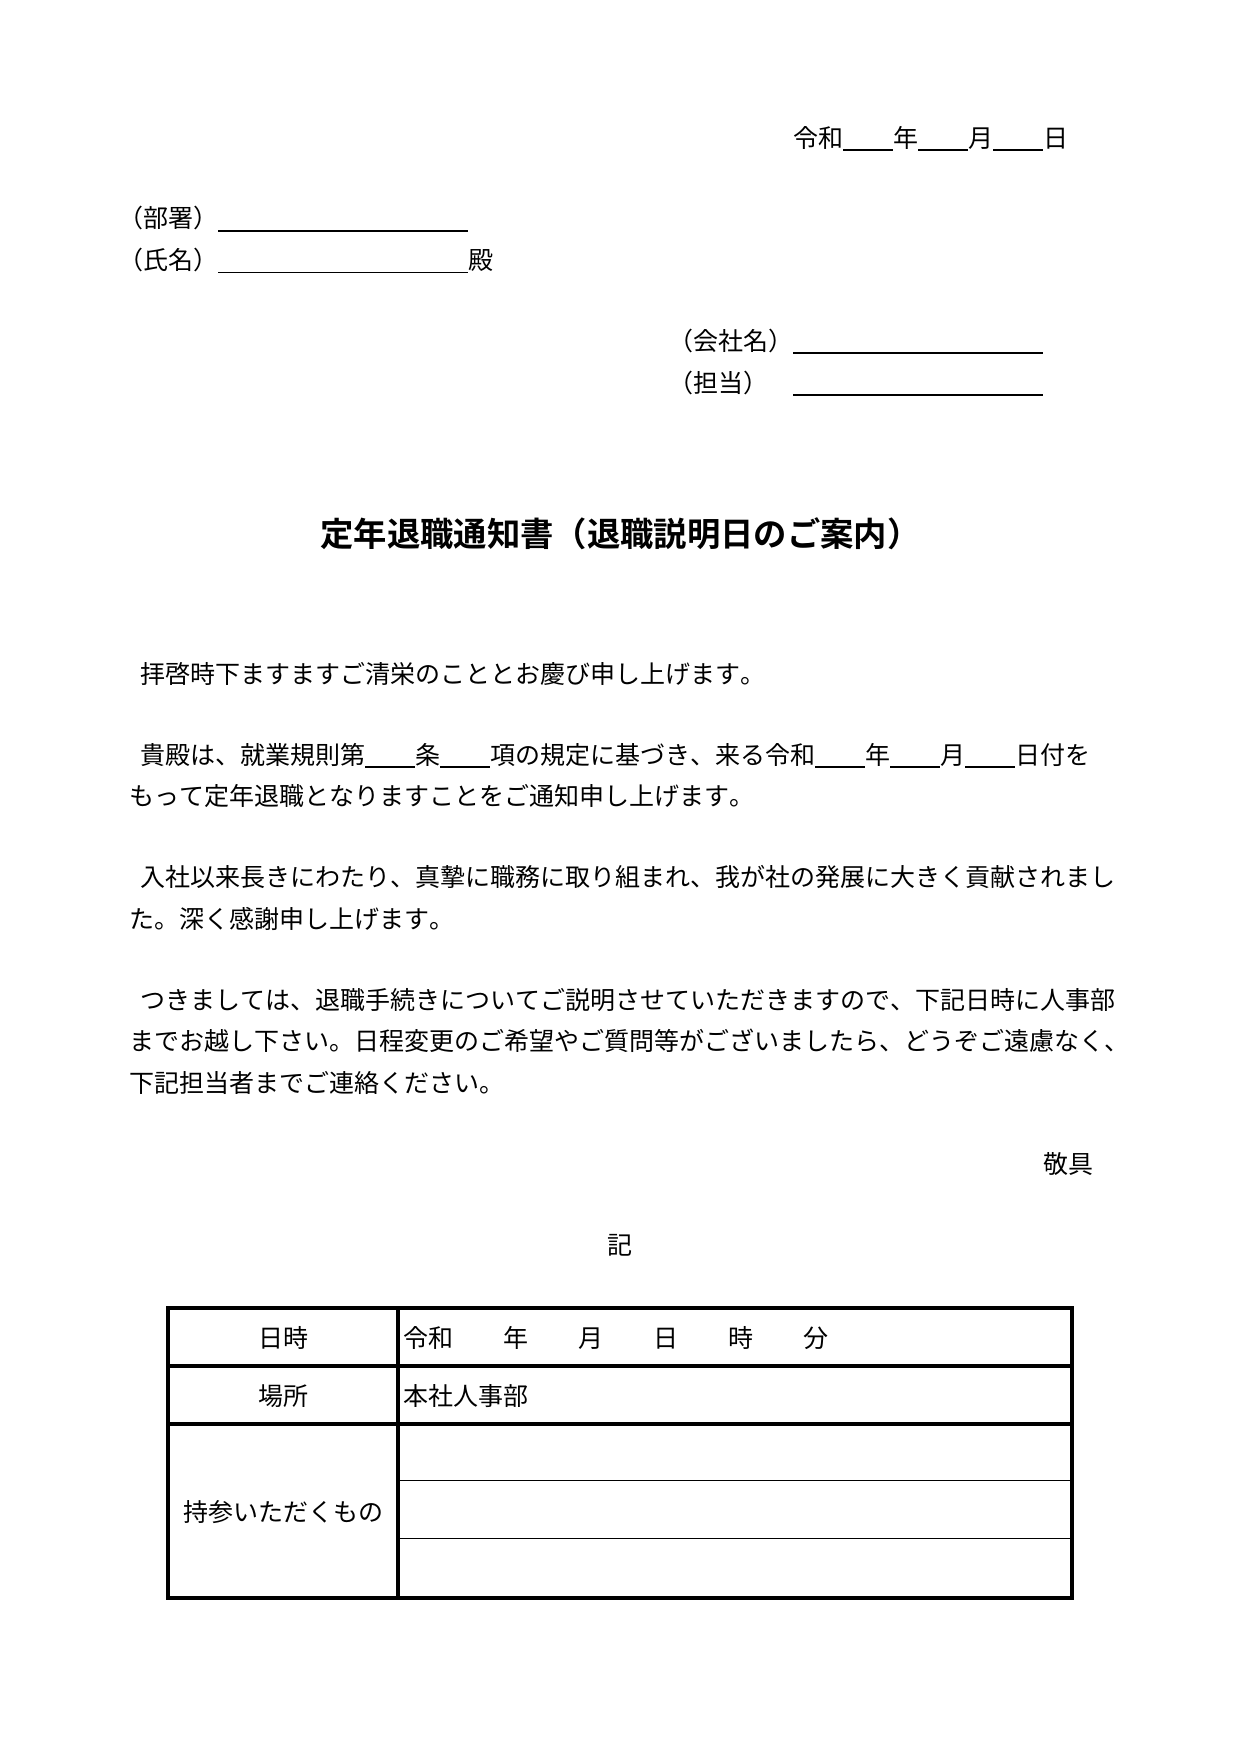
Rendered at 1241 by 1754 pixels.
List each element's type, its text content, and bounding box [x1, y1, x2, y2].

table_cell [400, 1426, 1070, 1480]
text 敬具 [118, 1144, 1122, 1181]
table_header 令和 年 月 日 時 分 [400, 1310, 1070, 1364]
table_header 日時 [170, 1310, 396, 1364]
table_cell 場所 [170, 1368, 396, 1422]
title 定年退職通知書（退職説明日のご案内） [118, 508, 1122, 556]
text （部署） [118, 199, 1122, 235]
text 入社以来長きにわたり、真摯に職務に取り組まれ、我が社の発展に大きく貢献されました。深く感謝申し上げます。 [129, 858, 1122, 936]
table_cell [400, 1539, 1070, 1596]
text 貴殿は、就業規則第 条 項の規定に基づき、来る令和 年 月 日付をもって定年退職となりますことをご通知申し上げます。 [129, 735, 1122, 813]
table_cell [400, 1481, 1070, 1538]
text 拝啓時下ますますご清栄のこととお慶び申し上げます。 [129, 654, 1122, 691]
table_cell 持参いただくもの [170, 1426, 396, 1596]
table_cell 本社人事部 [400, 1368, 1070, 1422]
text （会社名） [118, 321, 1122, 358]
text つきましては、退職手続きについてご説明させていただきますので、下記日時に人事部までお越し下さい。日程変更のご希望やご質問等がございましたら、どうぞご遠慮なく、下記担当者までご連絡ください。 [129, 980, 1122, 1100]
text 令和 年 月 日 [118, 118, 1122, 154]
text 記 [118, 1225, 1122, 1261]
text （担当） [118, 363, 1122, 399]
text （氏名） 殿 [118, 241, 1122, 277]
